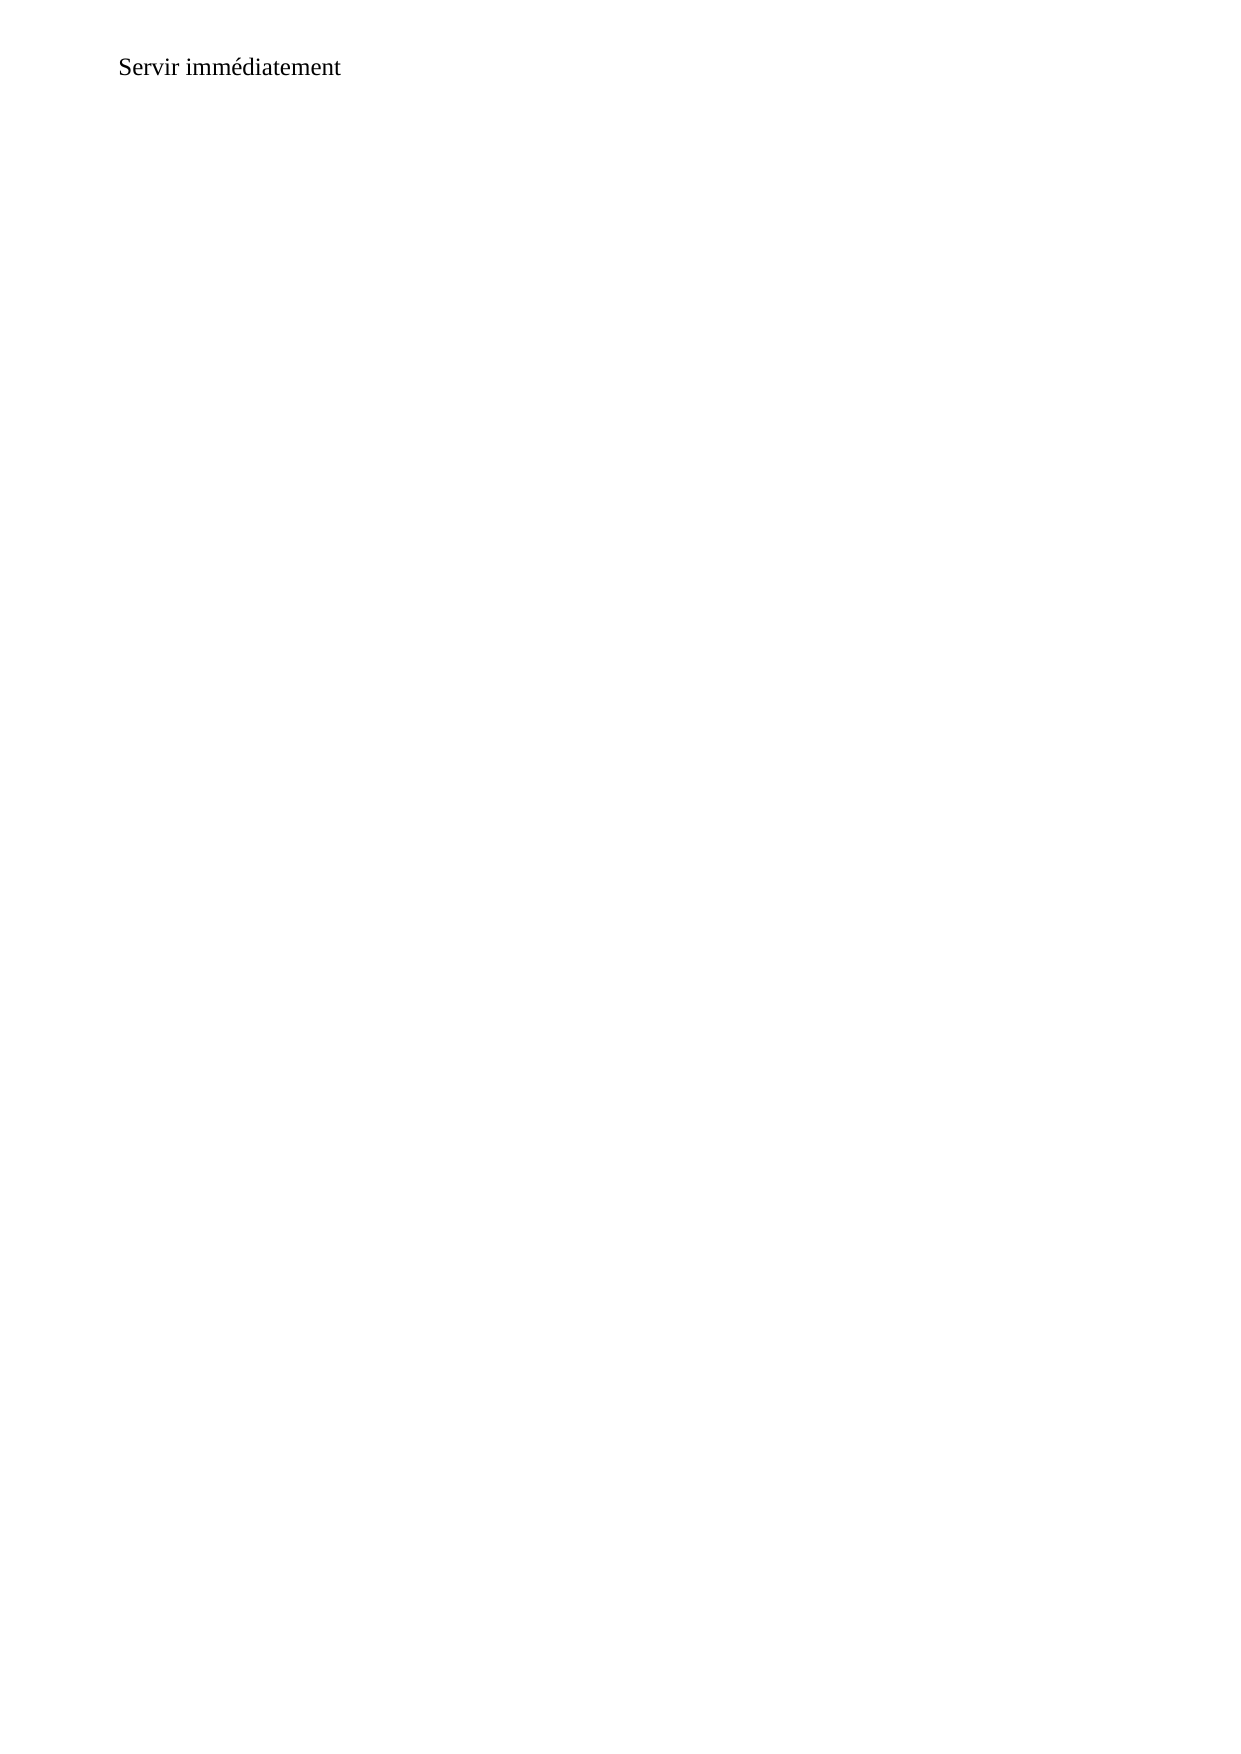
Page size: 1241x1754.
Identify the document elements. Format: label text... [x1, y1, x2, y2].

text Servir immédiatement [118, 19, 1122, 81]
